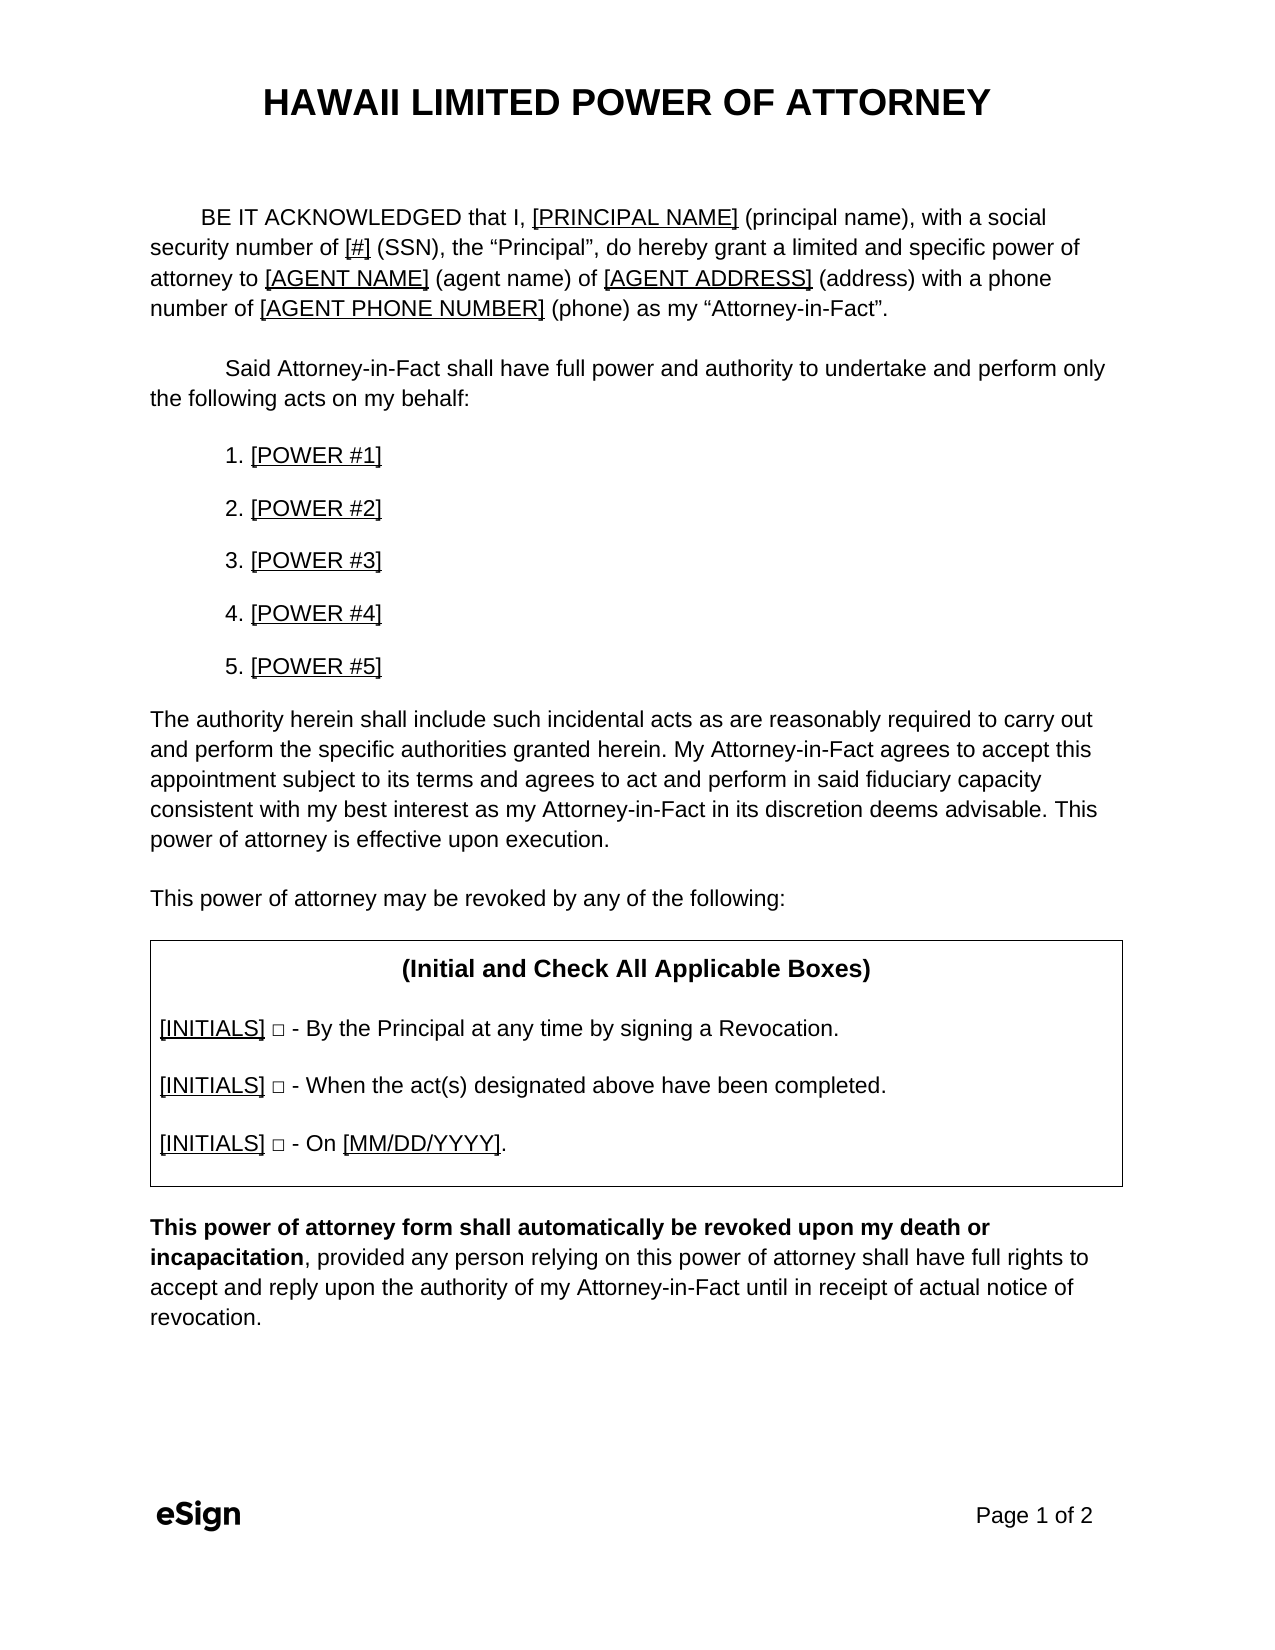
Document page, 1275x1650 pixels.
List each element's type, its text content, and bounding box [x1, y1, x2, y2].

text 1. [POWER #1] [225, 442, 1123, 468]
text The authority herein shall include such incidental acts as are reasonably required to carry out and perform the specific authorities granted herein. My Attorney-in-Fact agrees to accept this appointment subject to its terms and agrees to act and perform in said fiduciary capacity consistent with my best interest as my Attorney-in-Fact in its discretion deems advisable. This power of attorney is effective upon execution. [150, 706, 1123, 853]
text [INITIALS] ☐ - By the Principal at any time by signing a Revocation. [151, 998, 1122, 1043]
text HAWAII LIMITED POWER OF ATTORNEY [150, 81, 1104, 124]
text 3. [POWER #3] [225, 547, 1123, 574]
text This power of attorney form shall automatically be revoked upon my death or incapacitation, provided any person relying on this power of attorney shall have full rights to accept and reply upon the authority of my Attorney-in-Fact until in receipt of actual notice of revocation. [150, 1214, 1123, 1331]
text [INITIALS] ☐ - When the act(s) designated above have been completed. [151, 1056, 1122, 1100]
text [INITIALS] ☐ - On [MM/DD/YYYY]. [151, 1113, 1122, 1158]
text This power of attorney may be revoked by any of the following: [150, 885, 1123, 912]
text (Initial and Check All Applicable Boxes) [151, 941, 1122, 983]
text Said Attorney-in-Fact shall have full power and authority to undertake and perform only the following acts on my behalf: [150, 355, 1109, 412]
text BE IT ACKNOWLEDGED that I, [PRINCIPAL NAME] (principal name), with a social security number of [#] (SSN), the “Principal”, do hereby grant a limited and specific power of attorney to [AGENT NAME] (agent name) of [AGENT ADDRESS] (address) with a phone number of [AGENT PHONE NUMBER] (phone) as my “Attorney-in-Fact”. [150, 204, 1109, 321]
text 5. [POWER #5] [225, 653, 1123, 679]
text 4. [POWER #4] [225, 600, 1123, 626]
text 2. [POWER #2] [225, 495, 1123, 521]
